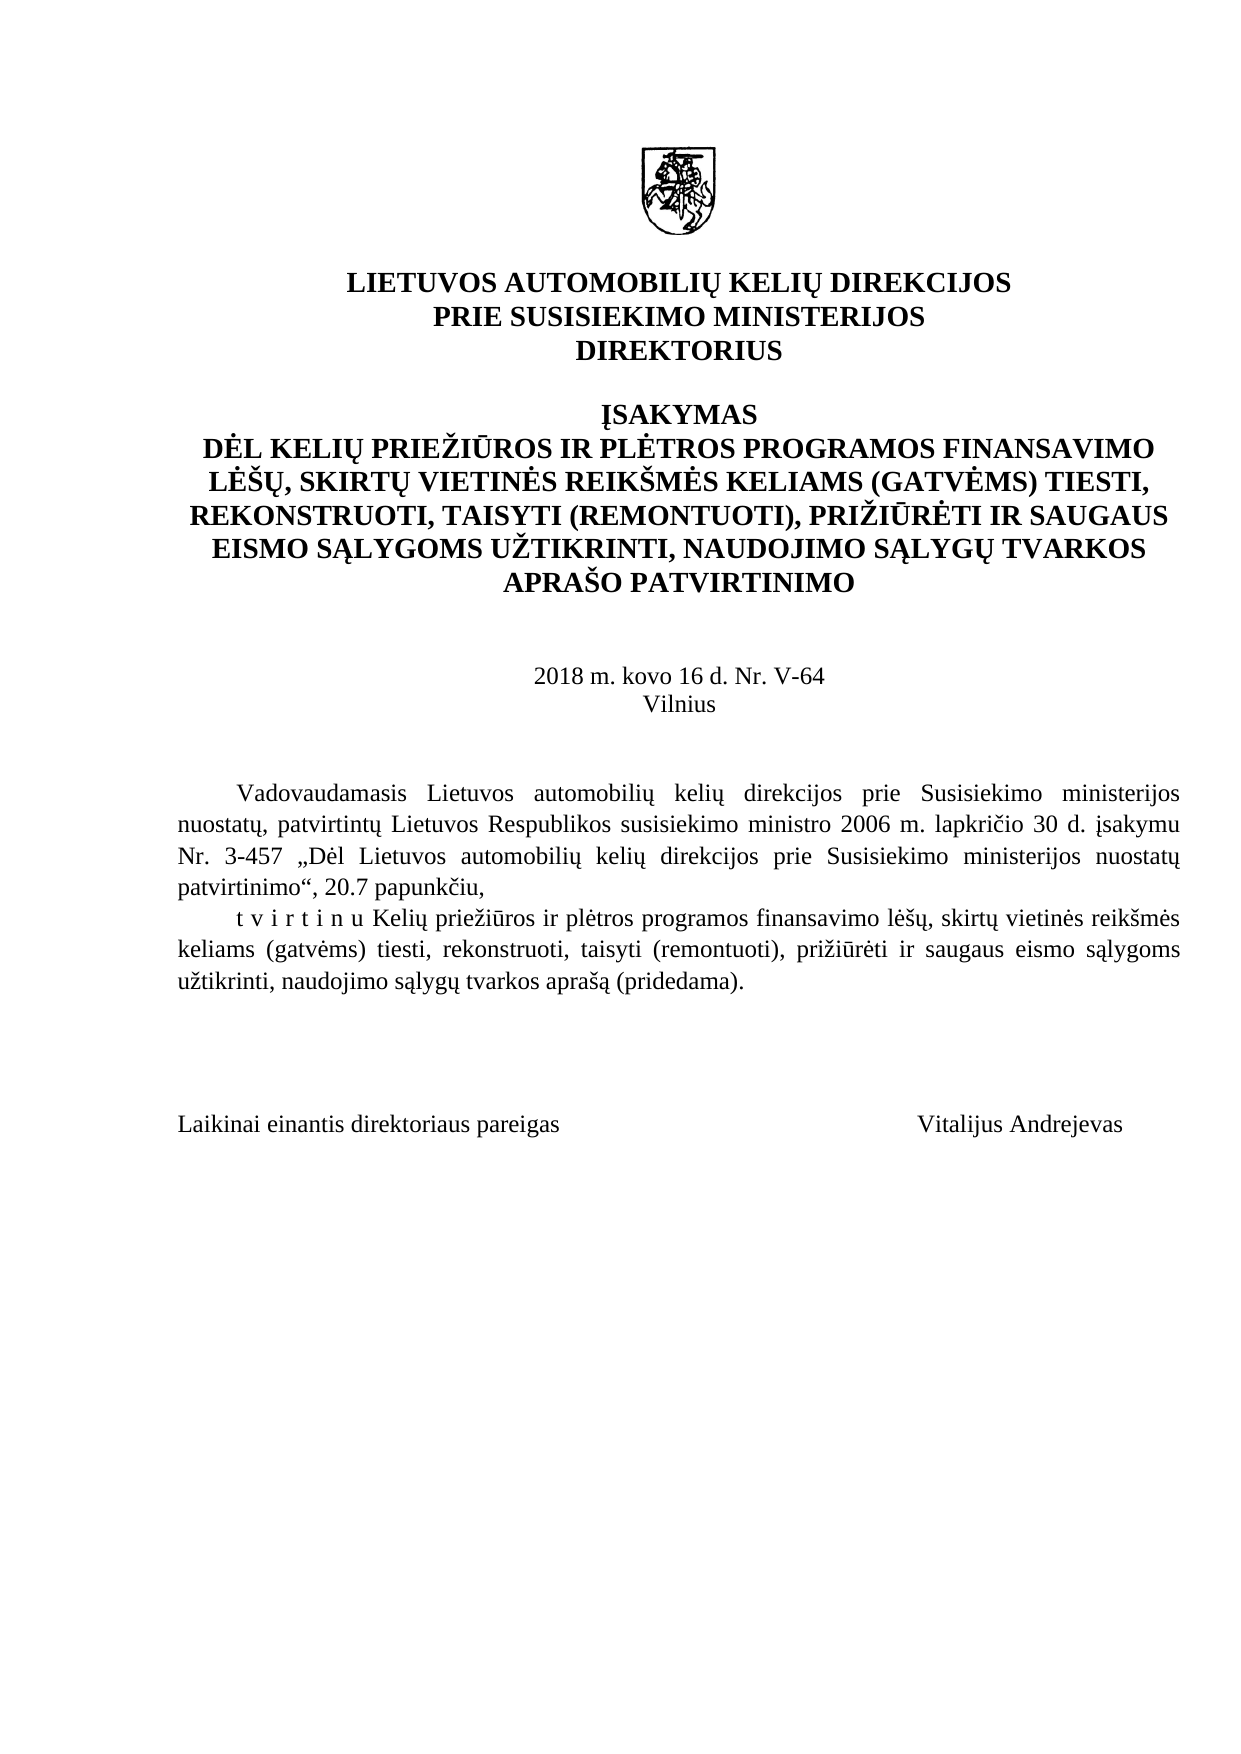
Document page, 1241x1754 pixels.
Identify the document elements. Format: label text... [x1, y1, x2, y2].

text Vilnius [177, 689, 1181, 718]
text DIREKTORIUS [177, 333, 1181, 366]
text ĮSAKYMAS [177, 397, 1181, 431]
text t v i r t i n u Kelių priežiūros ir plėtros programos finansavimo lėšų, skirtų vietinės reikšmės keliams (gatvėms) tiesti, rekonstruoti, taisyti (remontuoti), prižiūrėti ir saugaus eismo sąlygoms užtikrinti, naudojimo sąlygų tvarkos aprašą (pridedama). [177, 901, 1181, 994]
text 2018 m. kovo 16 d. Nr. V-64 [177, 661, 1181, 689]
text Vadovaudamasis Lietuvos automobilių kelių direkcijos prie Susisiekimo ministerijos nuostatų, patvirtintų Lietuvos Respublikos susisiekimo ministro 2006 m. lapkričio 30 d. įsakymu Nr. 3-457 „Dėl Lietuvos automobilių kelių direkcijos prie Susisiekimo ministerijos nuostatų patvirtinimo“, 20.7 papunkčiu, [177, 776, 1181, 901]
text LIETUVOS AUTOMOBILIŲ KELIŲ DIREKCIJOS [177, 266, 1181, 299]
text DĖL KELIŲ PRIEŽIŪROS IR PLĖTROS PROGRAMOS FINANSAVIMO LĖŠŲ, SKIRTŲ VIETINĖS REIKŠMĖS KELIAMS (GATVĖMS) TIESTI, REKONSTRUOTI, TAISYTI (REMONTUOTI), PRIŽIŪRĖTI IR SAUGAUS EISMO SĄLYGOMS UŽTIKRINTI, NAUDOJIMO SĄLYGŲ TVARKOS APRAŠO PATVIRTINIMO [177, 431, 1181, 598]
text PRIE SUSISIEKIMO MINISTERIJOS [177, 299, 1181, 333]
text Laikinai einantis direktoriaus pareigas Vitalijus Andrejevas [177, 1109, 1181, 1138]
